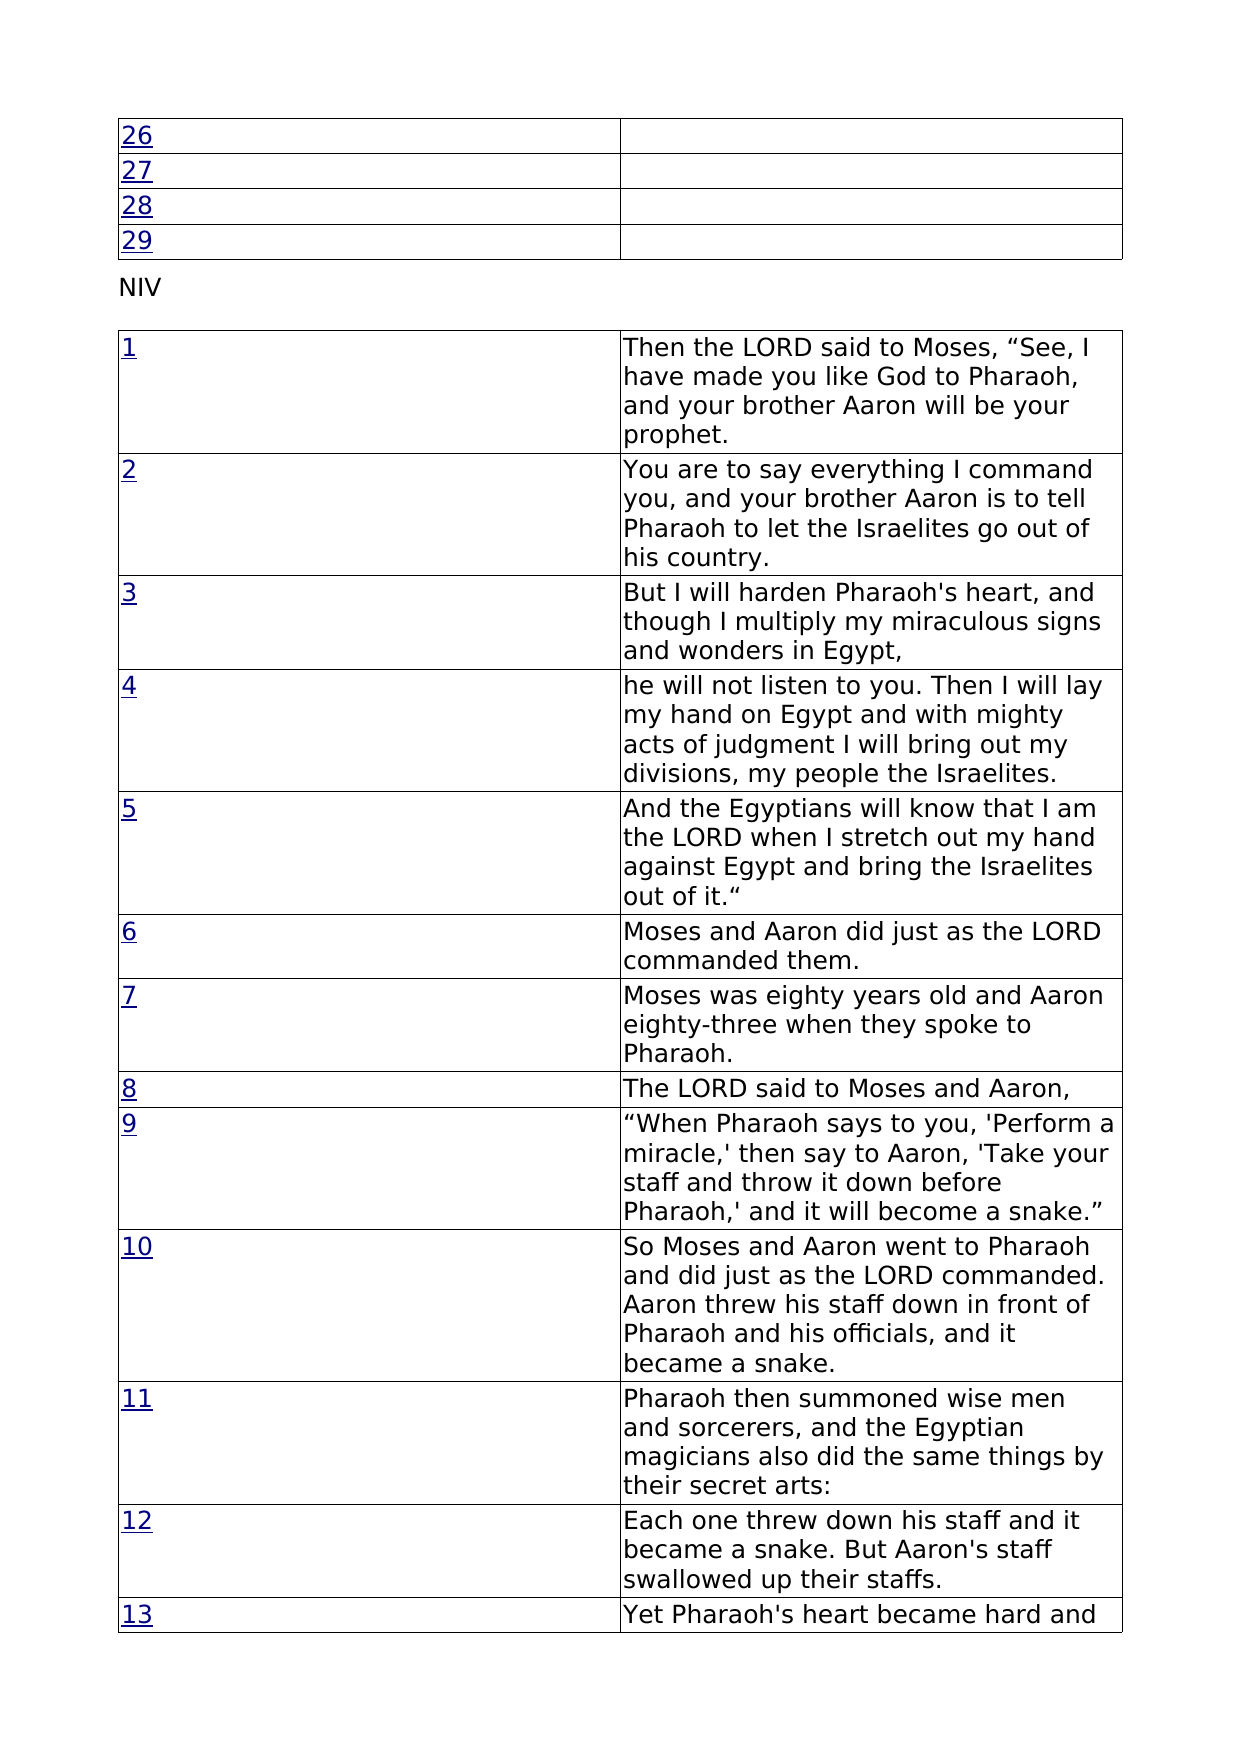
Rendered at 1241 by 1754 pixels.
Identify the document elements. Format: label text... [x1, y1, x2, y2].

text NIV [118, 273, 1122, 303]
table_cell 10 [119, 1230, 620, 1381]
table_cell 6 [119, 915, 620, 978]
table_cell You are to say everything I command you, and your brother Aaron is to tell Pharaoh to let the Israelites go out of his country. [621, 454, 1122, 575]
table_cell But I will harden Pharaoh's heart, and though I multiply my miraculous signs and wonders in Egypt, [621, 576, 1122, 668]
table_cell Yet Pharaoh's heart became hard and [621, 1598, 1122, 1632]
table_cell 27 [119, 154, 620, 188]
table_cell [621, 119, 1122, 153]
table_cell 9 [119, 1108, 620, 1229]
table_cell [621, 225, 1122, 258]
table_cell 13 [119, 1598, 620, 1632]
table_header 1 [119, 331, 620, 452]
table_cell 2 [119, 454, 620, 575]
table_cell 26 [119, 119, 620, 153]
table_cell 4 [119, 670, 620, 791]
table_cell The LORD said to Moses and Aaron, [621, 1072, 1122, 1107]
table_cell 29 [119, 225, 620, 258]
table_cell “When Pharaoh says to you, 'Perform a miracle,' then say to Aaron, 'Take your staff and throw it down before Pharaoh,' and it will become a snake.” [621, 1108, 1122, 1229]
table_cell So Moses and Aaron went to Pharaoh and did just as the LORD commanded. Aaron threw his staff down in front of Pharaoh and his officials, and it became a snake. [621, 1230, 1122, 1381]
table_cell 8 [119, 1072, 620, 1107]
table_cell [621, 154, 1122, 188]
table_cell Pharaoh then summoned wise men and sorcerers, and the Egyptian magicians also did the same things by their secret arts: [621, 1382, 1122, 1503]
table_cell Each one threw down his staff and it became a snake. But Aaron's staff swallowed up their staffs. [621, 1505, 1122, 1597]
table_cell 11 [119, 1382, 620, 1503]
table_cell 28 [119, 189, 620, 223]
table_cell Moses was eighty years old and Aaron eighty-three when they spoke to Pharaoh. [621, 979, 1122, 1071]
table_cell And the Egyptians will know that I am the LORD when I stretch out my hand against Egypt and bring the Israelites out of it.“ [621, 792, 1122, 914]
table_cell he will not listen to you. Then I will lay my hand on Egypt and with mighty acts of judgment I will bring out my divisions, my people the Israelites. [621, 670, 1122, 791]
table_header Then the LORD said to Moses, “See, I have made you like God to Pharaoh, and your brother Aaron will be your prophet. [621, 331, 1122, 452]
table_cell 5 [119, 792, 620, 914]
table_cell Moses and Aaron did just as the LORD commanded them. [621, 915, 1122, 978]
table_cell 3 [119, 576, 620, 668]
table_cell 7 [119, 979, 620, 1071]
table_cell [621, 189, 1122, 223]
table_cell 12 [119, 1505, 620, 1597]
